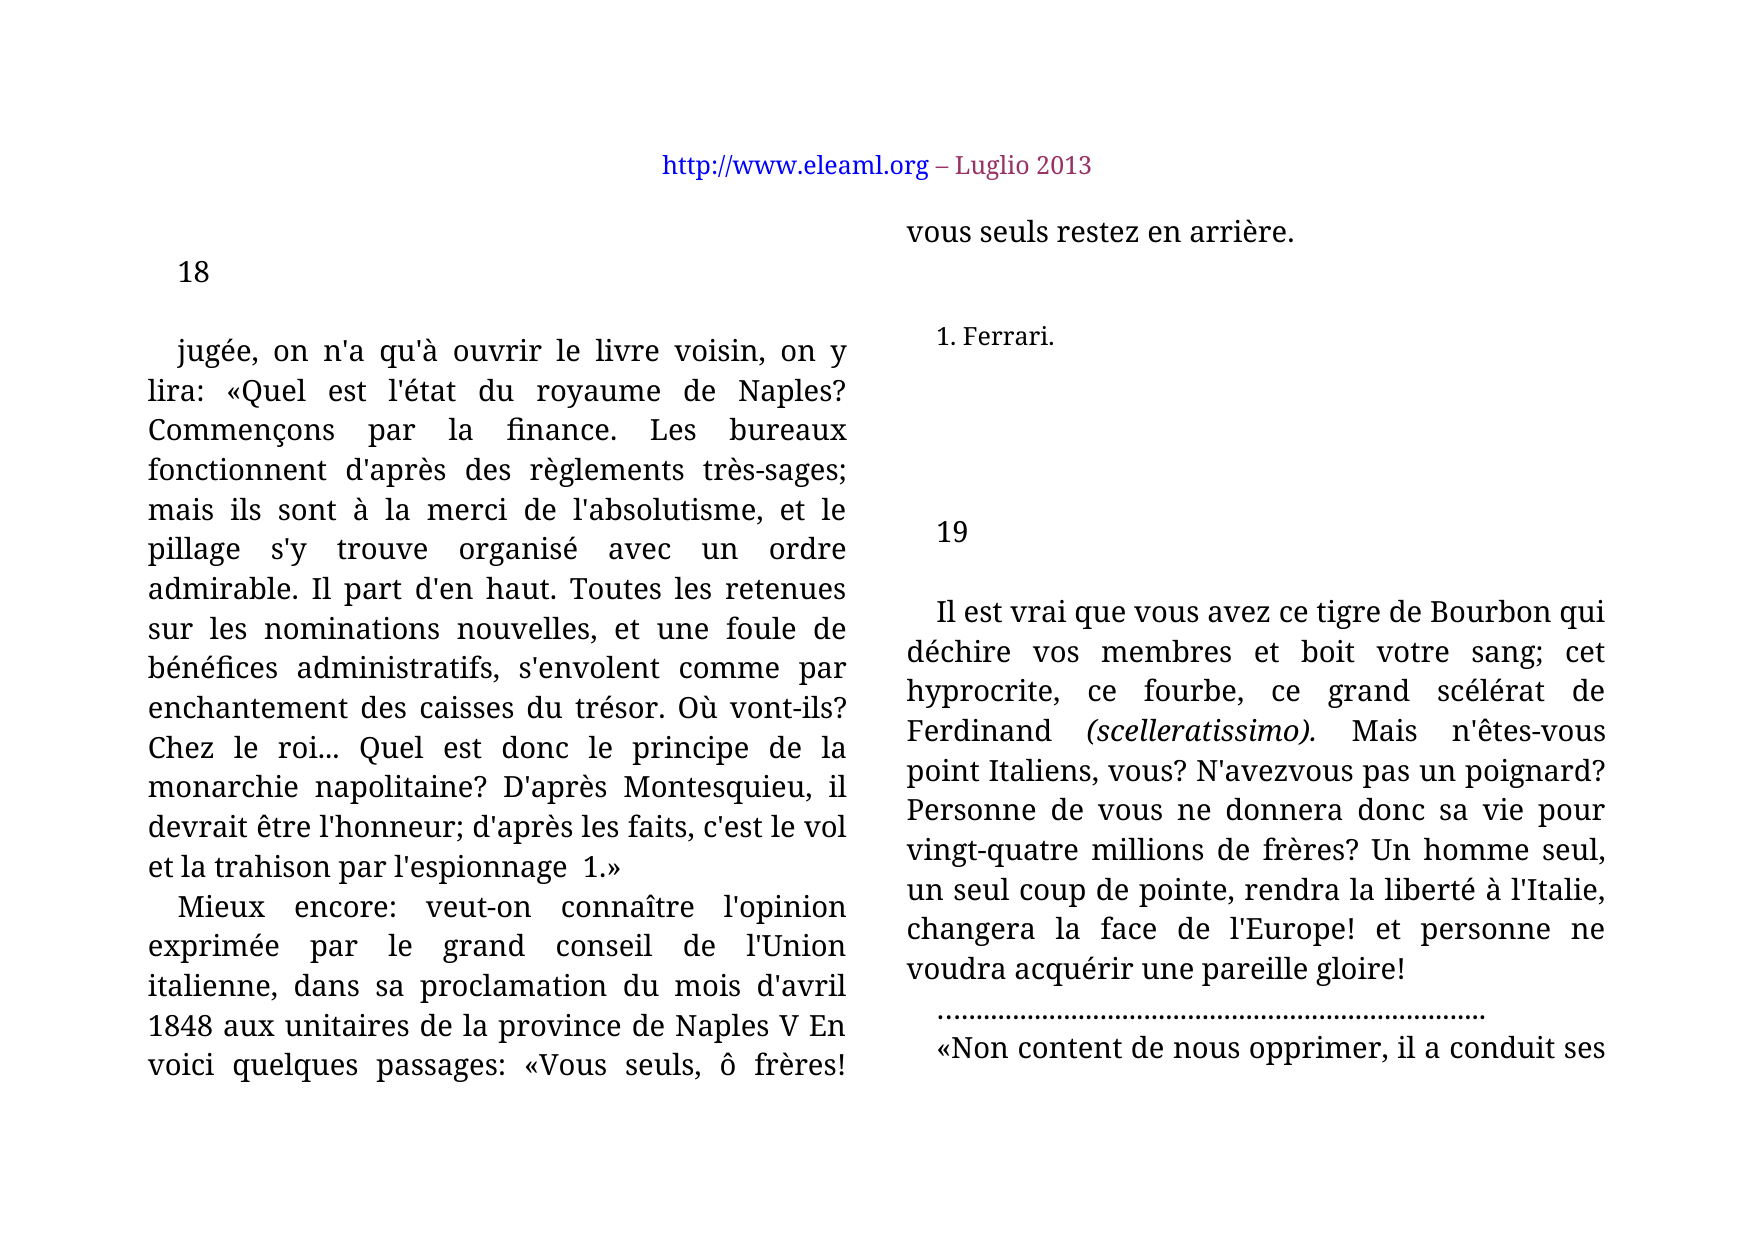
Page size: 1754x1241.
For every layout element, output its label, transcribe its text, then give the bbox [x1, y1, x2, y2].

text «Non content de nous opprimer, il a conduit ses [906, 1028, 1606, 1067]
text Il est vrai que vous avez ce tigre de Bourbon qui déchire vos membres et boit votre sang; cet hyprocrite, ce fourbe, ce grand scélérat de Ferdinand (scelleratissimo). Mais n'êtes-vous point Italiens, vous? N'avezvous pas un poignard? Personne de vous ne donnera donc sa vie pour vingt-quatre millions de frères? Un homme seul, un seul coup de pointe, rendra la liberté à l'Italie, changera la face de l'Europe! et personne ne voudra acquérir une pareille gloire! [906, 591, 1606, 988]
text 19 [906, 512, 1606, 551]
text vous seuls restez en arrière. [906, 211, 1606, 251]
text …........................................................................ [906, 988, 1606, 1028]
text Mieux encore: veut-on connaître l'opinion exprimée par le grand conseil de l'Union italienne, dans sa proclamation du mois d'avril 1848 aux unitaires de la province de Naples V En voici quelques passages: «Vous seuls, ô frères! [148, 886, 847, 1084]
text jugée, on n'a qu'à ouvrir le livre voisin, on y lira: «Quel est l'état du royaume de Naples? Commençons par la finance. Les bureaux fonctionnent d'après des règlements très-sages; mais ils sont à la merci de l'absolutisme, et le pillage s'y trouve organisé avec un ordre admirable. Il part d'en haut. Toutes les retenues sur les nominations nouvelles, et une foule de bénéfices administratifs, s'envolent comme par enchantement des caisses du trésor. Où vont-ils? Chez le roi... Quel est donc le principe de la monarchie napolitaine? D'après Montesquieu, il devrait être l'honneur; d'après les faits, c'est le vol et la trahison par l'espionnage 1.» [148, 330, 847, 886]
text 1. Ferrari. [906, 319, 1606, 353]
text 18 [148, 251, 847, 291]
